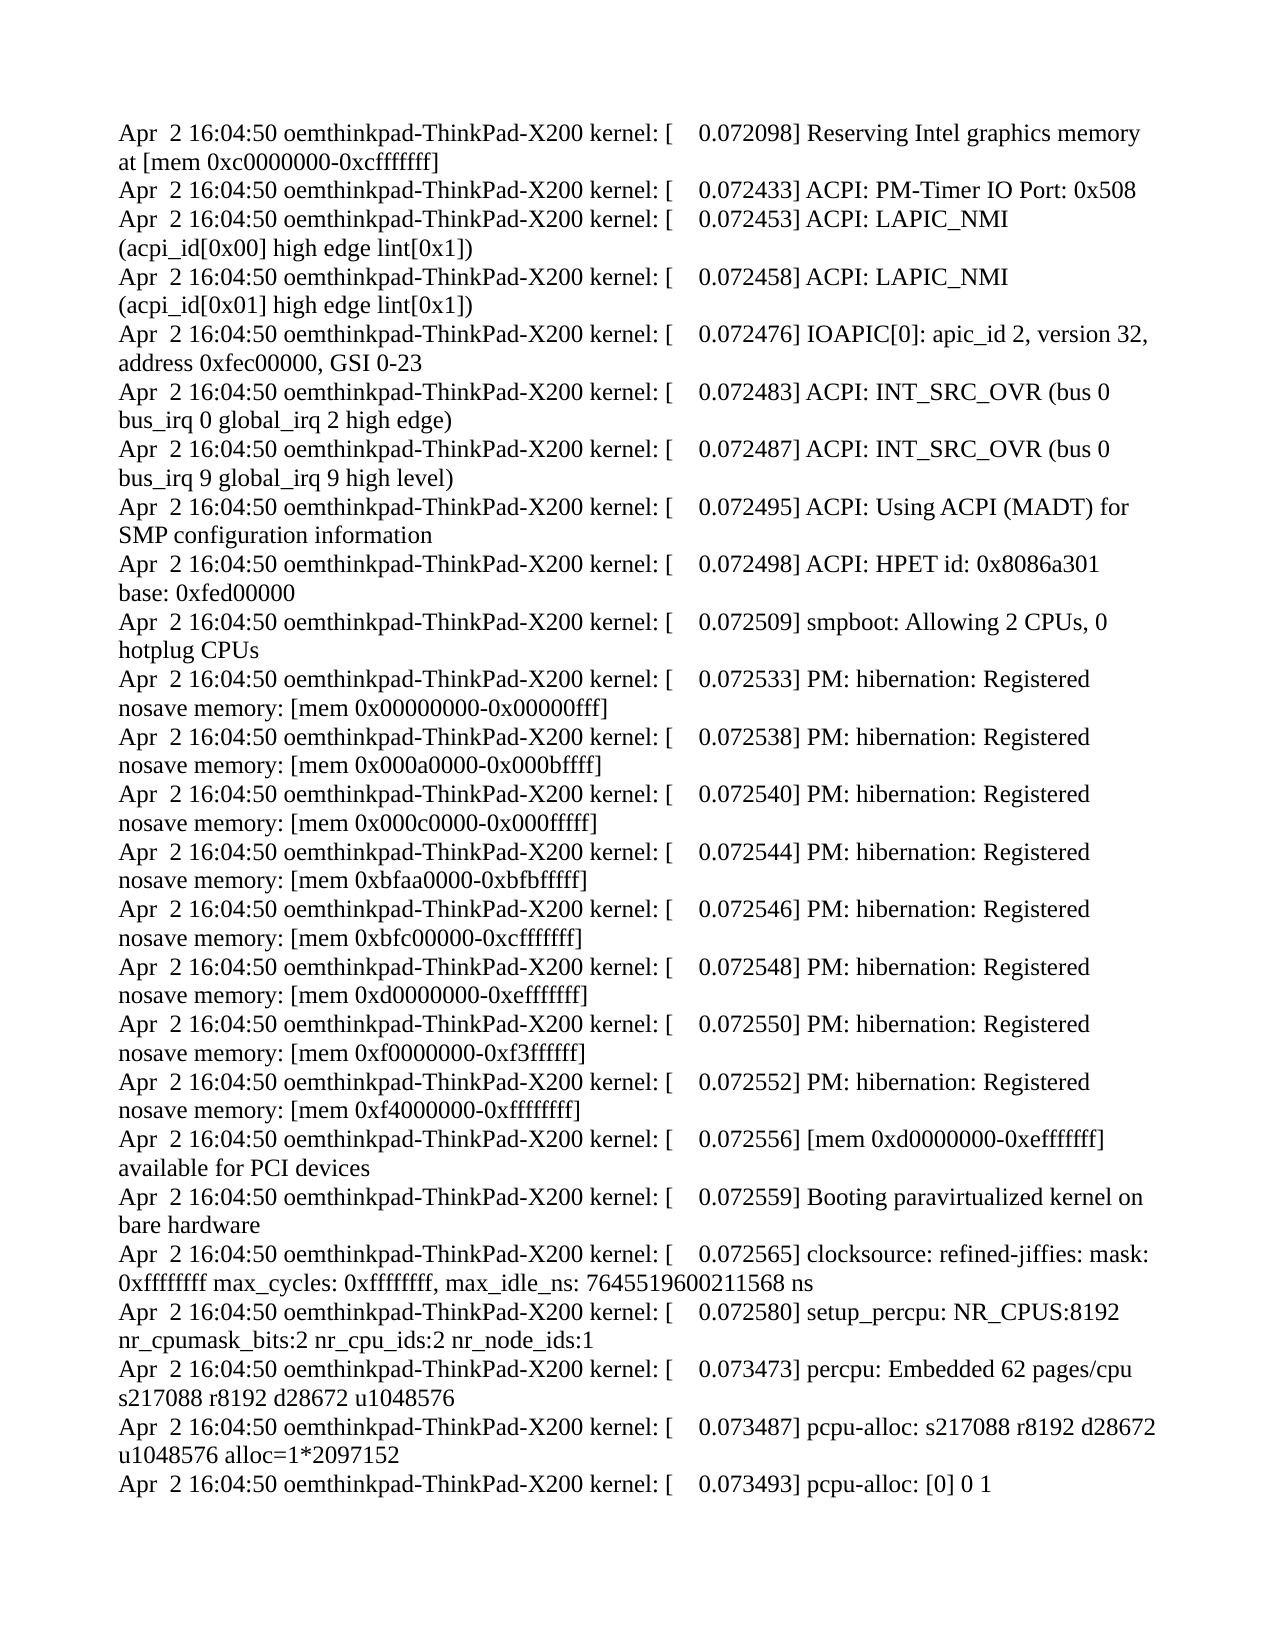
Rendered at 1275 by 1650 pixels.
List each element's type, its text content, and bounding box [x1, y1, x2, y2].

text Apr 2 16:04:50 oemthinkpad-ThinkPad-X200 kernel: [ 0.072509] smpboot: Allowing 2 CPUs, 0 hotplug CPUs [118, 607, 1157, 664]
text Apr 2 16:04:50 oemthinkpad-ThinkPad-X200 kernel: [ 0.072546] PM: hibernation: Registered nosave memory: [mem 0xbfc00000-0xcfffffff] [118, 894, 1157, 952]
text Apr 2 16:04:50 oemthinkpad-ThinkPad-X200 kernel: [ 0.072498] ACPI: HPET id: 0x8086a301 base: 0xfed00000 [118, 549, 1157, 607]
text Apr 2 16:04:50 oemthinkpad-ThinkPad-X200 kernel: [ 0.072533] PM: hibernation: Registered nosave memory: [mem 0x00000000-0x00000fff] [118, 664, 1157, 722]
text Apr 2 16:04:50 oemthinkpad-ThinkPad-X200 kernel: [ 0.072580] setup_percpu: NR_CPUS:8192 nr_cpumask_bits:2 nr_cpu_ids:2 nr_node_ids:1 [118, 1297, 1157, 1354]
text Apr 2 16:04:50 oemthinkpad-ThinkPad-X200 kernel: [ 0.073487] pcpu-alloc: s217088 r8192 d28672 u1048576 alloc=1*2097152 [118, 1412, 1157, 1469]
text Apr 2 16:04:50 oemthinkpad-ThinkPad-X200 kernel: [ 0.072544] PM: hibernation: Registered nosave memory: [mem 0xbfaa0000-0xbfbfffff] [118, 837, 1157, 894]
text Apr 2 16:04:50 oemthinkpad-ThinkPad-X200 kernel: [ 0.072548] PM: hibernation: Registered nosave memory: [mem 0xd0000000-0xefffffff] [118, 952, 1157, 1009]
text Apr 2 16:04:50 oemthinkpad-ThinkPad-X200 kernel: [ 0.072552] PM: hibernation: Registered nosave memory: [mem 0xf4000000-0xffffffff] [118, 1067, 1157, 1124]
text Apr 2 16:04:50 oemthinkpad-ThinkPad-X200 kernel: [ 0.072538] PM: hibernation: Registered nosave memory: [mem 0x000a0000-0x000bffff] [118, 722, 1157, 779]
text Apr 2 16:04:50 oemthinkpad-ThinkPad-X200 kernel: [ 0.072556] [mem 0xd0000000-0xefffffff] available for PCI devices [118, 1124, 1157, 1182]
text Apr 2 16:04:50 oemthinkpad-ThinkPad-X200 kernel: [ 0.072098] Reserving Intel graphics memory at [mem 0xc0000000-0xcfffffff] [118, 118, 1157, 176]
text Apr 2 16:04:50 oemthinkpad-ThinkPad-X200 kernel: [ 0.073473] percpu: Embedded 62 pages/cpu s217088 r8192 d28672 u1048576 [118, 1354, 1157, 1412]
text Apr 2 16:04:50 oemthinkpad-ThinkPad-X200 kernel: [ 0.073493] pcpu-alloc: [0] 0 1 [118, 1469, 1157, 1498]
text Apr 2 16:04:50 oemthinkpad-ThinkPad-X200 kernel: [ 0.072453] ACPI: LAPIC_NMI (acpi_id[0x00] high edge lint[0x1]) [118, 204, 1157, 262]
text Apr 2 16:04:50 oemthinkpad-ThinkPad-X200 kernel: [ 0.072565] clocksource: refined-jiffies: mask: 0xffffffff max_cycles: 0xffffffff, max_idle_ns: 7645519600211568 ns [118, 1239, 1157, 1297]
text Apr 2 16:04:50 oemthinkpad-ThinkPad-X200 kernel: [ 0.072476] IOAPIC[0]: apic_id 2, version 32, address 0xfec00000, GSI 0-23 [118, 319, 1157, 377]
text Apr 2 16:04:50 oemthinkpad-ThinkPad-X200 kernel: [ 0.072495] ACPI: Using ACPI (MADT) for SMP configuration information [118, 492, 1157, 549]
text Apr 2 16:04:50 oemthinkpad-ThinkPad-X200 kernel: [ 0.072559] Booting paravirtualized kernel on bare hardware [118, 1182, 1157, 1239]
text Apr 2 16:04:50 oemthinkpad-ThinkPad-X200 kernel: [ 0.072458] ACPI: LAPIC_NMI (acpi_id[0x01] high edge lint[0x1]) [118, 262, 1157, 319]
text Apr 2 16:04:50 oemthinkpad-ThinkPad-X200 kernel: [ 0.072483] ACPI: INT_SRC_OVR (bus 0 bus_irq 0 global_irq 2 high edge) [118, 377, 1157, 434]
text Apr 2 16:04:50 oemthinkpad-ThinkPad-X200 kernel: [ 0.072433] ACPI: PM-Timer IO Port: 0x508 [118, 176, 1157, 204]
text Apr 2 16:04:50 oemthinkpad-ThinkPad-X200 kernel: [ 0.072487] ACPI: INT_SRC_OVR (bus 0 bus_irq 9 global_irq 9 high level) [118, 434, 1157, 492]
text Apr 2 16:04:50 oemthinkpad-ThinkPad-X200 kernel: [ 0.072540] PM: hibernation: Registered nosave memory: [mem 0x000c0000-0x000fffff] [118, 779, 1157, 837]
text Apr 2 16:04:50 oemthinkpad-ThinkPad-X200 kernel: [ 0.072550] PM: hibernation: Registered nosave memory: [mem 0xf0000000-0xf3ffffff] [118, 1009, 1157, 1067]
